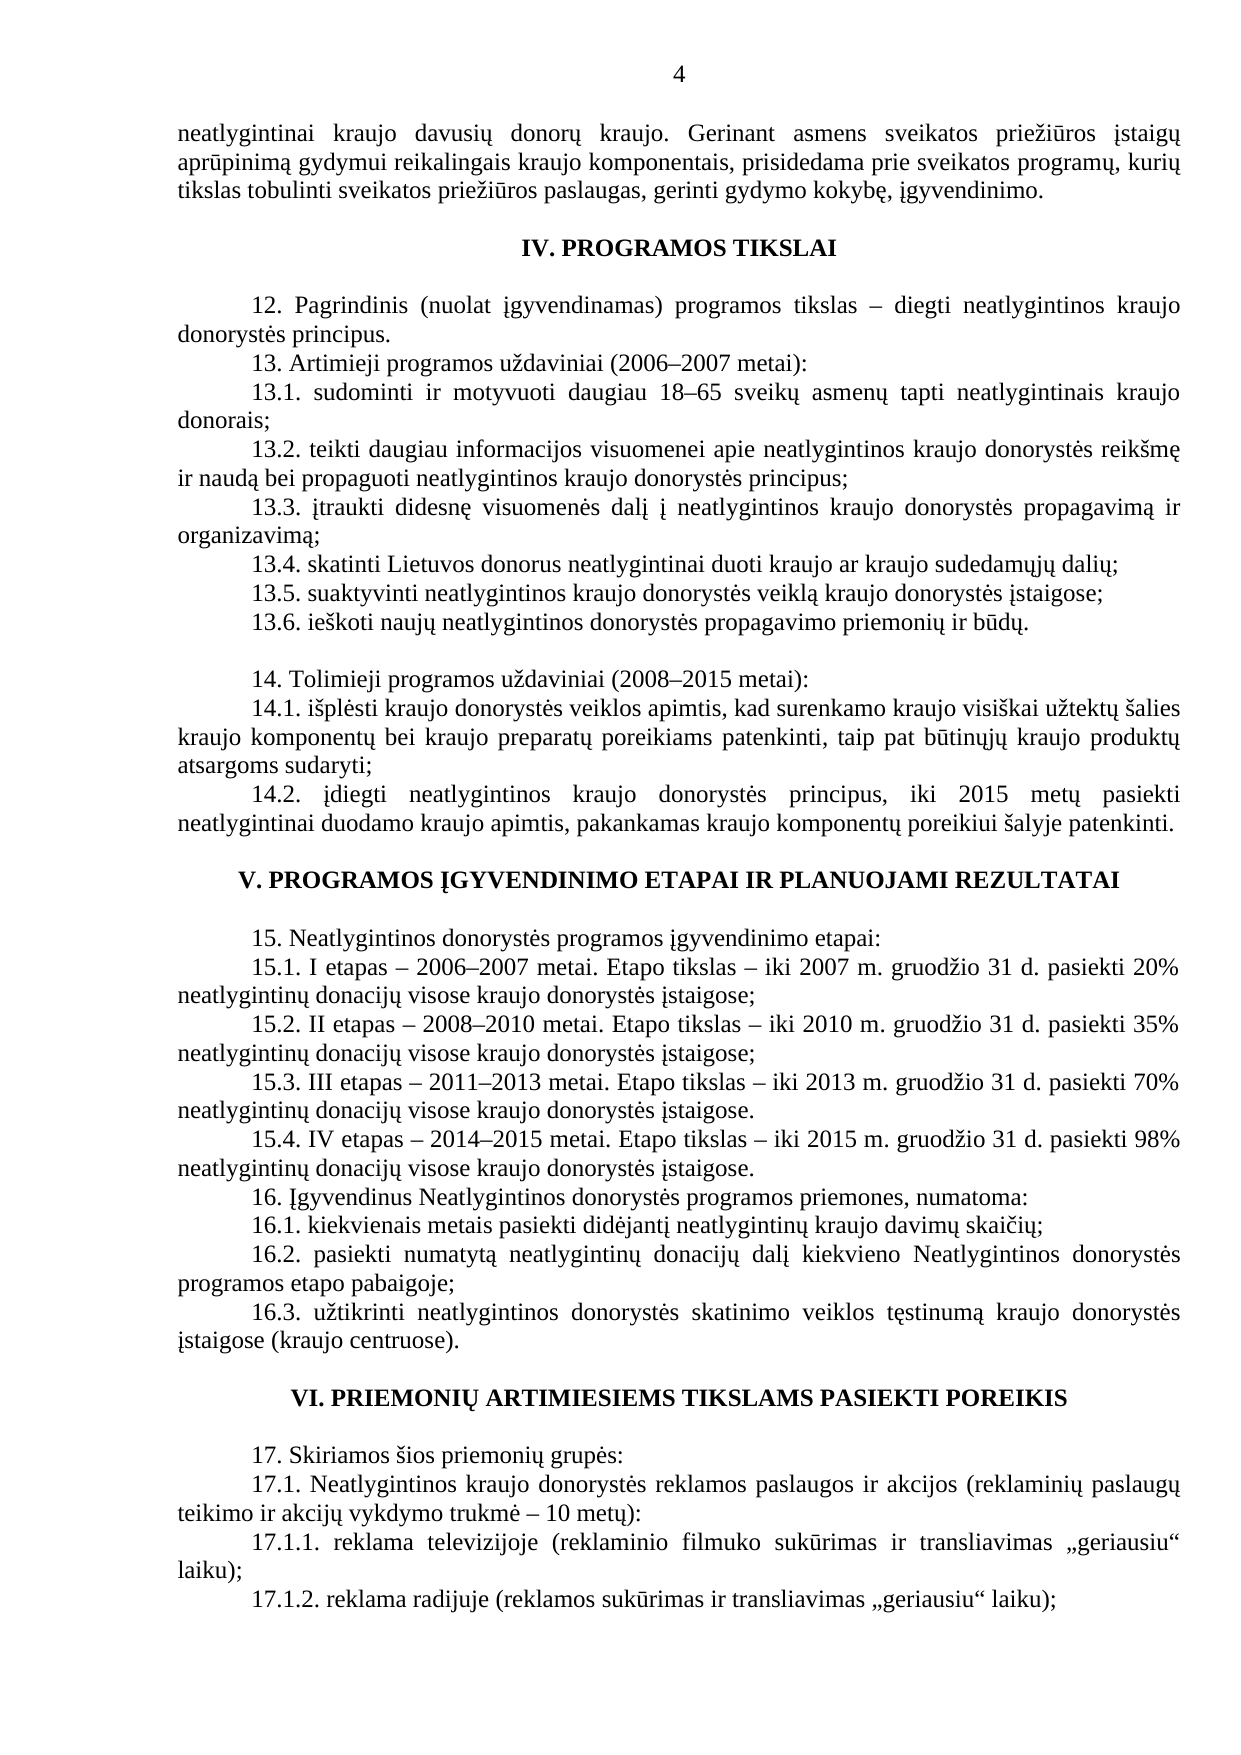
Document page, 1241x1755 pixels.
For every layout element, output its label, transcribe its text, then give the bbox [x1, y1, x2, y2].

text 16.2. pasiekti numatytą neatlygintinų donacijų dalį kiekvieno Neatlygintinos donorystės programos etapo pabaigoje; [177, 1239, 1181, 1297]
text 15.3. III etapas – 2011–2013 metai. Etapo tikslas – iki 2013 m. gruodžio 31 d. pasiekti 70% neatlygintinų donacijų visose kraujo donorystės įstaigose. [177, 1067, 1181, 1124]
text 13.6. ieškoti naujų neatlygintinos donorystės propagavimo priemonių ir būdų. [177, 607, 1181, 636]
text 17.1.2. reklama radijuje (reklamos sukūrimas ir transliavimas „geriausiu“ laiku); [177, 1584, 1181, 1613]
text 14. Tolimieji programos uždaviniai (2008–2015 metai): [177, 664, 1181, 693]
text 17.1.1. reklama televizijoje (reklaminio filmuko sukūrimas ir transliavimas „geriausiu“ laiku); [177, 1527, 1181, 1584]
text 12. Pagrindinis (nuolat įgyvendinamas) programos tikslas – diegti neatlygintinos kraujo donorystės principus. [177, 291, 1181, 348]
text VI. PRIEMONIŲ ARTIMIESIEMS TIKSLAMS PASIEKTI POREIKIS [177, 1383, 1181, 1412]
text 13.4. skatinti Lietuvos donorus neatlygintinai duoti kraujo ar kraujo sudedamųjų dalių; [177, 549, 1181, 578]
text 13.5. suaktyvinti neatlygintinos kraujo donorystės veiklą kraujo donorystės įstaigose; [177, 578, 1181, 607]
text 17. Skiriamos šios priemonių grupės: [177, 1441, 1181, 1469]
text 15.2. II etapas – 2008–2010 metai. Etapo tikslas – iki 2010 m. gruodžio 31 d. pasiekti 35% neatlygintinų donacijų visose kraujo donorystės įstaigose; [177, 1009, 1181, 1067]
text 13.3. įtraukti didesnę visuomenės dalį į neatlygintinos kraujo donorystės propagavimą ir organizavimą; [177, 492, 1181, 549]
text 15.1. I etapas – 2006–2007 metai. Etapo tikslas – iki 2007 m. gruodžio 31 d. pasiekti 20% neatlygintinų donacijų visose kraujo donorystės įstaigose; [177, 952, 1181, 1009]
text 15.4. IV etapas – 2014–2015 metai. Etapo tikslas – iki 2015 m. gruodžio 31 d. pasiekti 98% neatlygintinų donacijų visose kraujo donorystės įstaigose. [177, 1124, 1181, 1182]
text 16.3. užtikrinti neatlygintinos donorystės skatinimo veiklos tęstinumą kraujo donorystės įstaigose (kraujo centruose). [177, 1297, 1181, 1354]
text 17.1. Neatlygintinos kraujo donorystės reklamos paslaugos ir akcijos (reklaminių paslaugų teikimo ir akcijų vykdymo trukmė – 10 metų): [177, 1469, 1181, 1527]
text 16.1. kiekvienais metais pasiekti didėjantį neatlygintinų kraujo davimų skaičių; [177, 1211, 1181, 1239]
text 13.1. sudominti ir motyvuoti daugiau 18–65 sveikų asmenų tapti neatlygintinais kraujo donorais; [177, 377, 1181, 434]
text 14.2. įdiegti neatlygintinos kraujo donorystės principus, iki 2015 metų pasiekti neatlygintinai duodamo kraujo apimtis, pakankamas kraujo komponentų poreikiui šalyje patenkinti. [177, 779, 1181, 837]
text V. PROGRAMOS ĮGYVENDINIMO ETAPAI IR PLANUOJAMI REZULTATAI [177, 866, 1181, 894]
text 15. Neatlygintinos donorystės programos įgyvendinimo etapai: [177, 923, 1181, 952]
text 13.2. teikti daugiau informacijos visuomenei apie neatlygintinos kraujo donorystės reikšmę ir naudą bei propaguoti neatlygintinos kraujo donorystės principus; [177, 434, 1181, 492]
text 16. Įgyvendinus Neatlygintinos donorystės programos priemones, numatoma: [177, 1182, 1181, 1211]
text 14.1. išplėsti kraujo donorystės veiklos apimtis, kad surenkamo kraujo visiškai užtektų šalies kraujo komponentų bei kraujo preparatų poreikiams patenkinti, taip pat būtinųjų kraujo produktų atsargoms sudaryti; [177, 693, 1181, 779]
text 13. Artimieji programos uždaviniai (2006–2007 metai): [177, 348, 1181, 377]
text IV. PROGRAMOS TIKSLAI [177, 233, 1181, 262]
text neatlygintinai kraujo davusių donorų kraujo. Gerinant asmens sveikatos priežiūros įstaigų aprūpinimą gydymui reikalingais kraujo komponentais, prisidedama prie sveikatos programų, kurių tikslas tobulinti sveikatos priežiūros paslaugas, gerinti gydymo kokybę, įgyvendinimo. [177, 118, 1181, 204]
